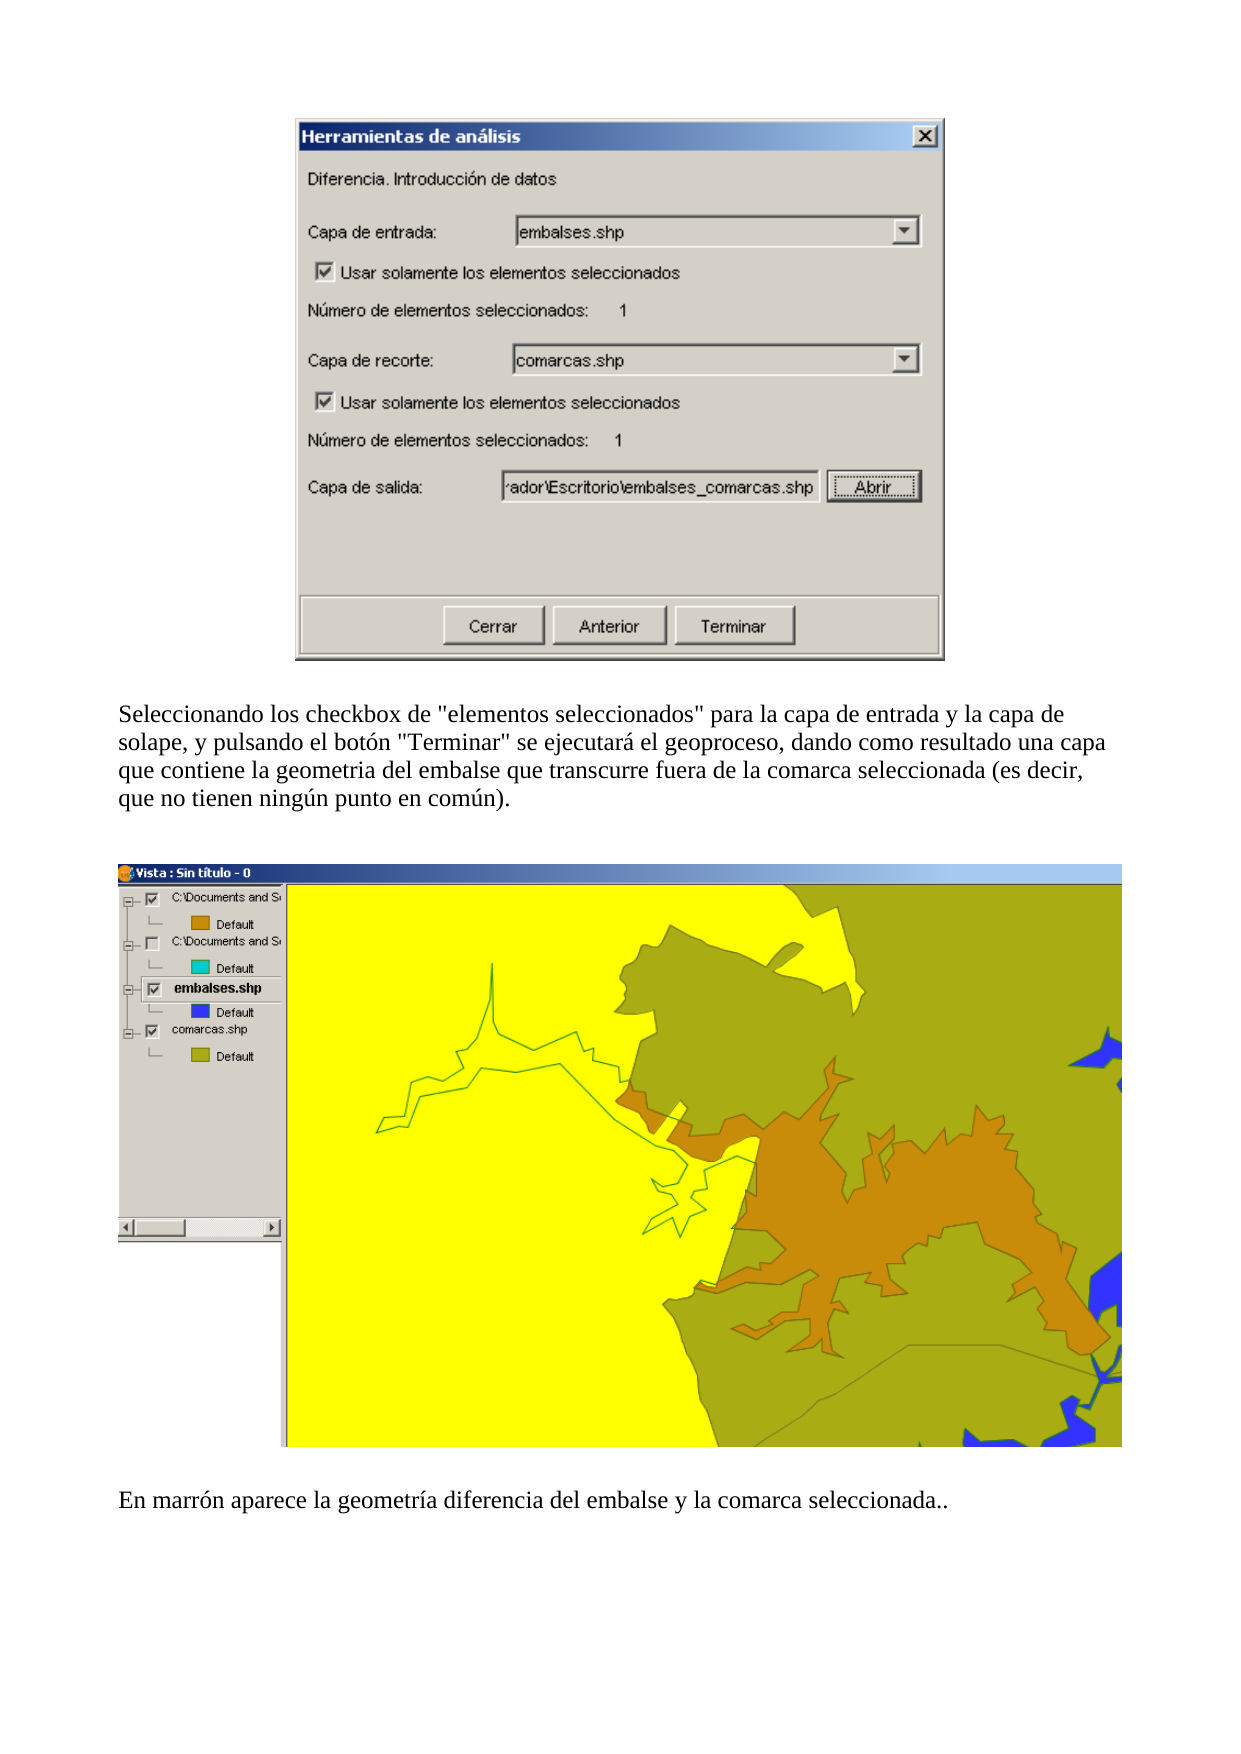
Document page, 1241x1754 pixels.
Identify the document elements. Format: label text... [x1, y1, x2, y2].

picture [295, 118, 945, 661]
text Seleccionando los checkbox de "elementos seleccionados" para la capa de entrada y la capa de solape, y pulsando el botón "Terminar" se ejecutará el geoproceso, dando como resultado una capa que contiene la geometria del embalse que transcurre fuera de la comarca seleccionada (es decir, que no tienen ningún punto en común). [118, 701, 1122, 811]
text En marrón aparece la geometría diferencia del embalse y la comarca seleccionada.. [118, 1486, 1122, 1514]
